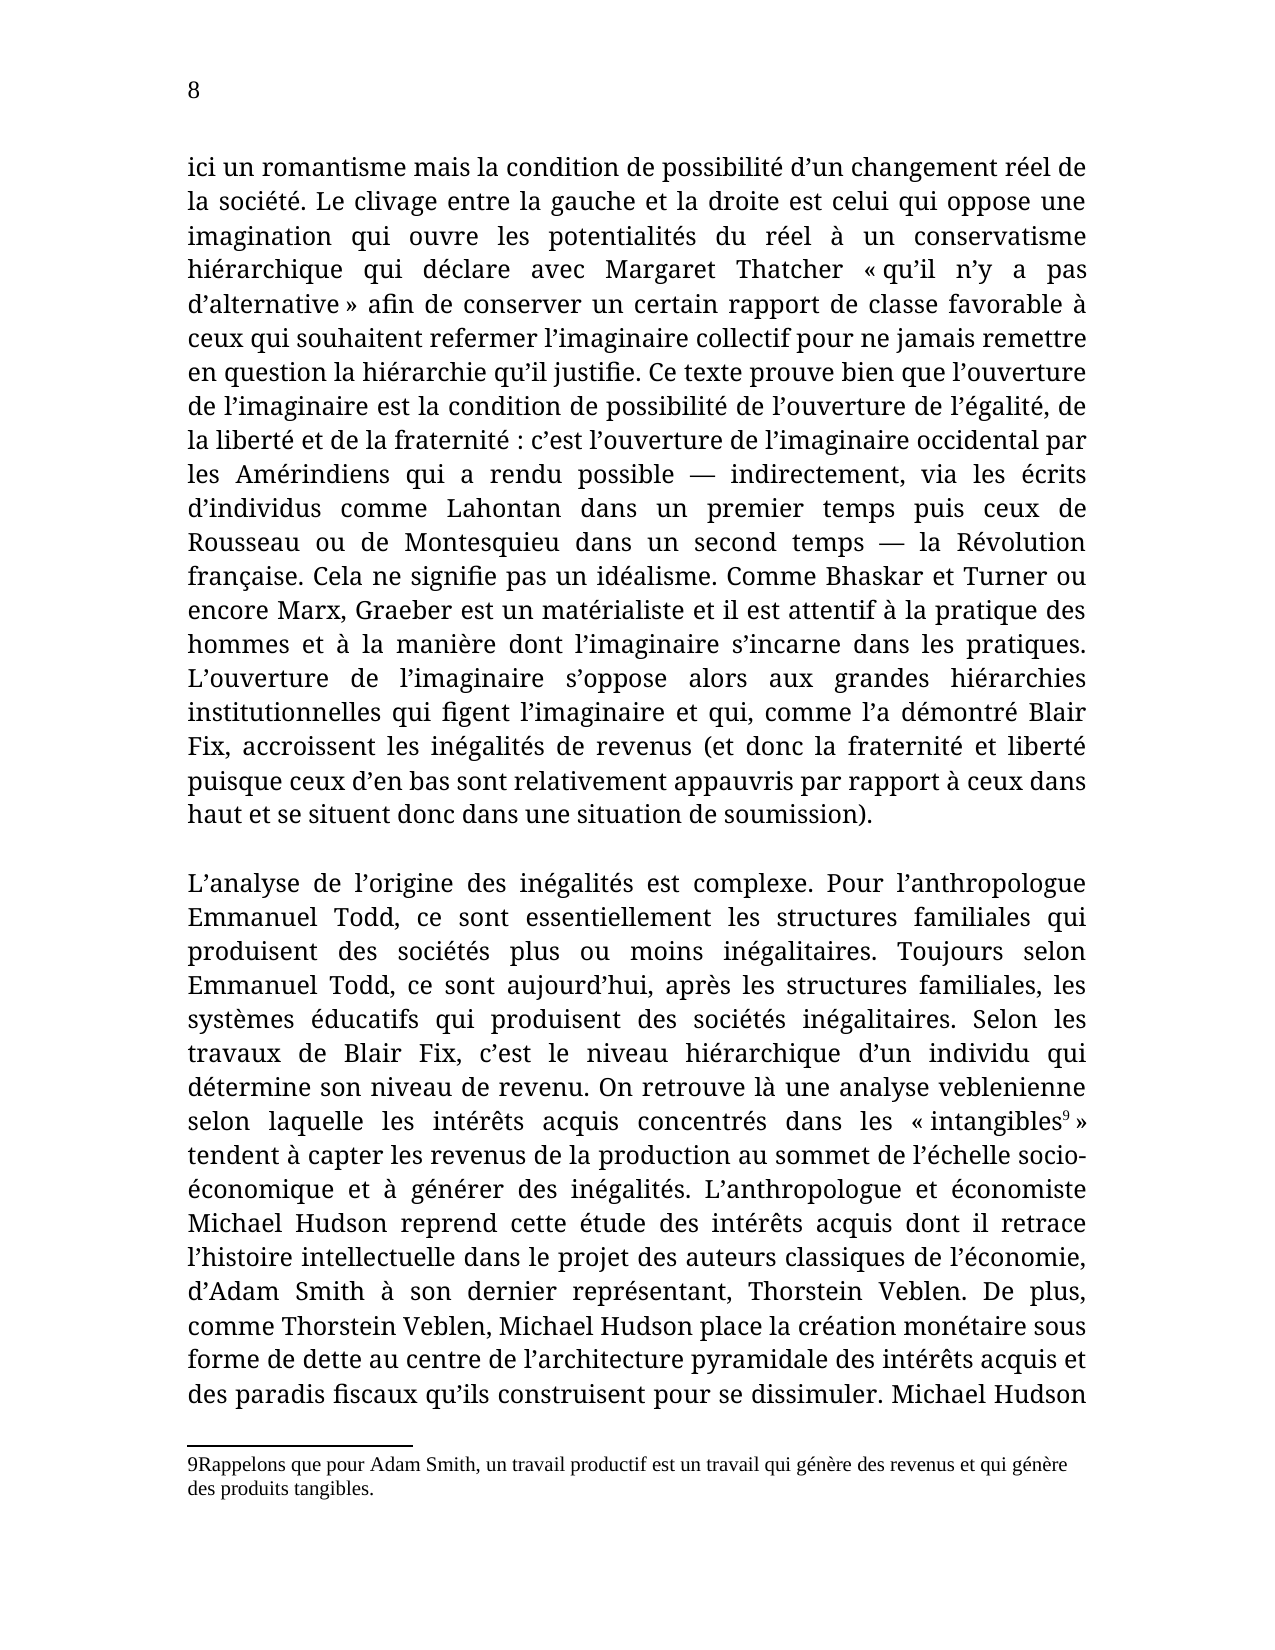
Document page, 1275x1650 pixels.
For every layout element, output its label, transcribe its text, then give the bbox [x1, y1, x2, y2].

text ici un romantisme mais la condition de possibilité d’un changement réel de la société. Le clivage entre la gauche et la droite est celui qui oppose une imagination qui ouvre les potentialités du réel à un conservatisme hiérarchique qui déclare avec Margaret Thatcher « qu’il n’y a pas d’alternative » afin de conserver un certain rapport de classe favorable à ceux qui souhaitent refermer l’imaginaire collectif pour ne jamais remettre en question la hiérarchie qu’il justifie. Ce texte prouve bien que l’ouverture de l’imaginaire est la condition de possibilité de l’ouverture de l’égalité, de la liberté et de la fraternité : c’est l’ouverture de l’imaginaire occidental par les Amérindiens qui a rendu possible — indirectement, via les écrits d’individus comme Lahontan dans un premier temps puis ceux de Rousseau ou de Montesquieu dans un second temps — la Révolution française. Cela ne signifie pas un idéalisme. Comme Bhaskar et Turner ou encore Marx, Graeber est un matérialiste et il est attentif à la pratique des hommes et à la manière dont l’imaginaire s’incarne dans les pratiques. L’ouverture de l’imaginaire s’oppose alors aux grandes hiérarchies institutionnelles qui figent l’imaginaire et qui, comme l’a démontré Blair Fix, accroissent les inégalités de revenus (et donc la fraternité et liberté puisque ceux d’en bas sont relativement appauvris par rapport à ceux dans haut et se situent donc dans une situation de soumission). [187, 150, 1087, 831]
text L’analyse de l’origine des inégalités est complexe. Pour l’anthropologue Emmanuel Todd, ce sont essentiellement les structures familiales qui produisent des sociétés plus ou moins inégalitaires. Toujours selon Emmanuel Todd, ce sont aujourd’hui, après les structures familiales, les systèmes éducatifs qui produisent des sociétés inégalitaires. Selon les travaux de Blair Fix, c’est le niveau hiérarchique d’un individu qui détermine son niveau de revenu. On retrouve là une analyse veblenienne selon laquelle les intérêts acquis concentrés dans les « intangibles » tendent à capter les revenus de la production au sommet de l’échelle socio-économique et à générer des inégalités. L’anthropologue et économiste Michael Hudson reprend cette étude des intérêts acquis dont il retrace l’histoire intellectuelle dans le projet des auteurs classiques de l’économie, d’Adam Smith à son dernier représentant, Thorstein Veblen. De plus, comme Thorstein Veblen, Michael Hudson place la création monétaire sous forme de dette au centre de l’architecture pyramidale des intérêts acquis et des paradis fiscaux qu’ils construisent pour se dissimuler. Michael Hudson [187, 865, 1087, 1410]
text Rappelons que pour Adam Smith, un travail productif est un travail qui génère des revenus et qui génère des produits tangibles. [187, 1452, 1087, 1500]
